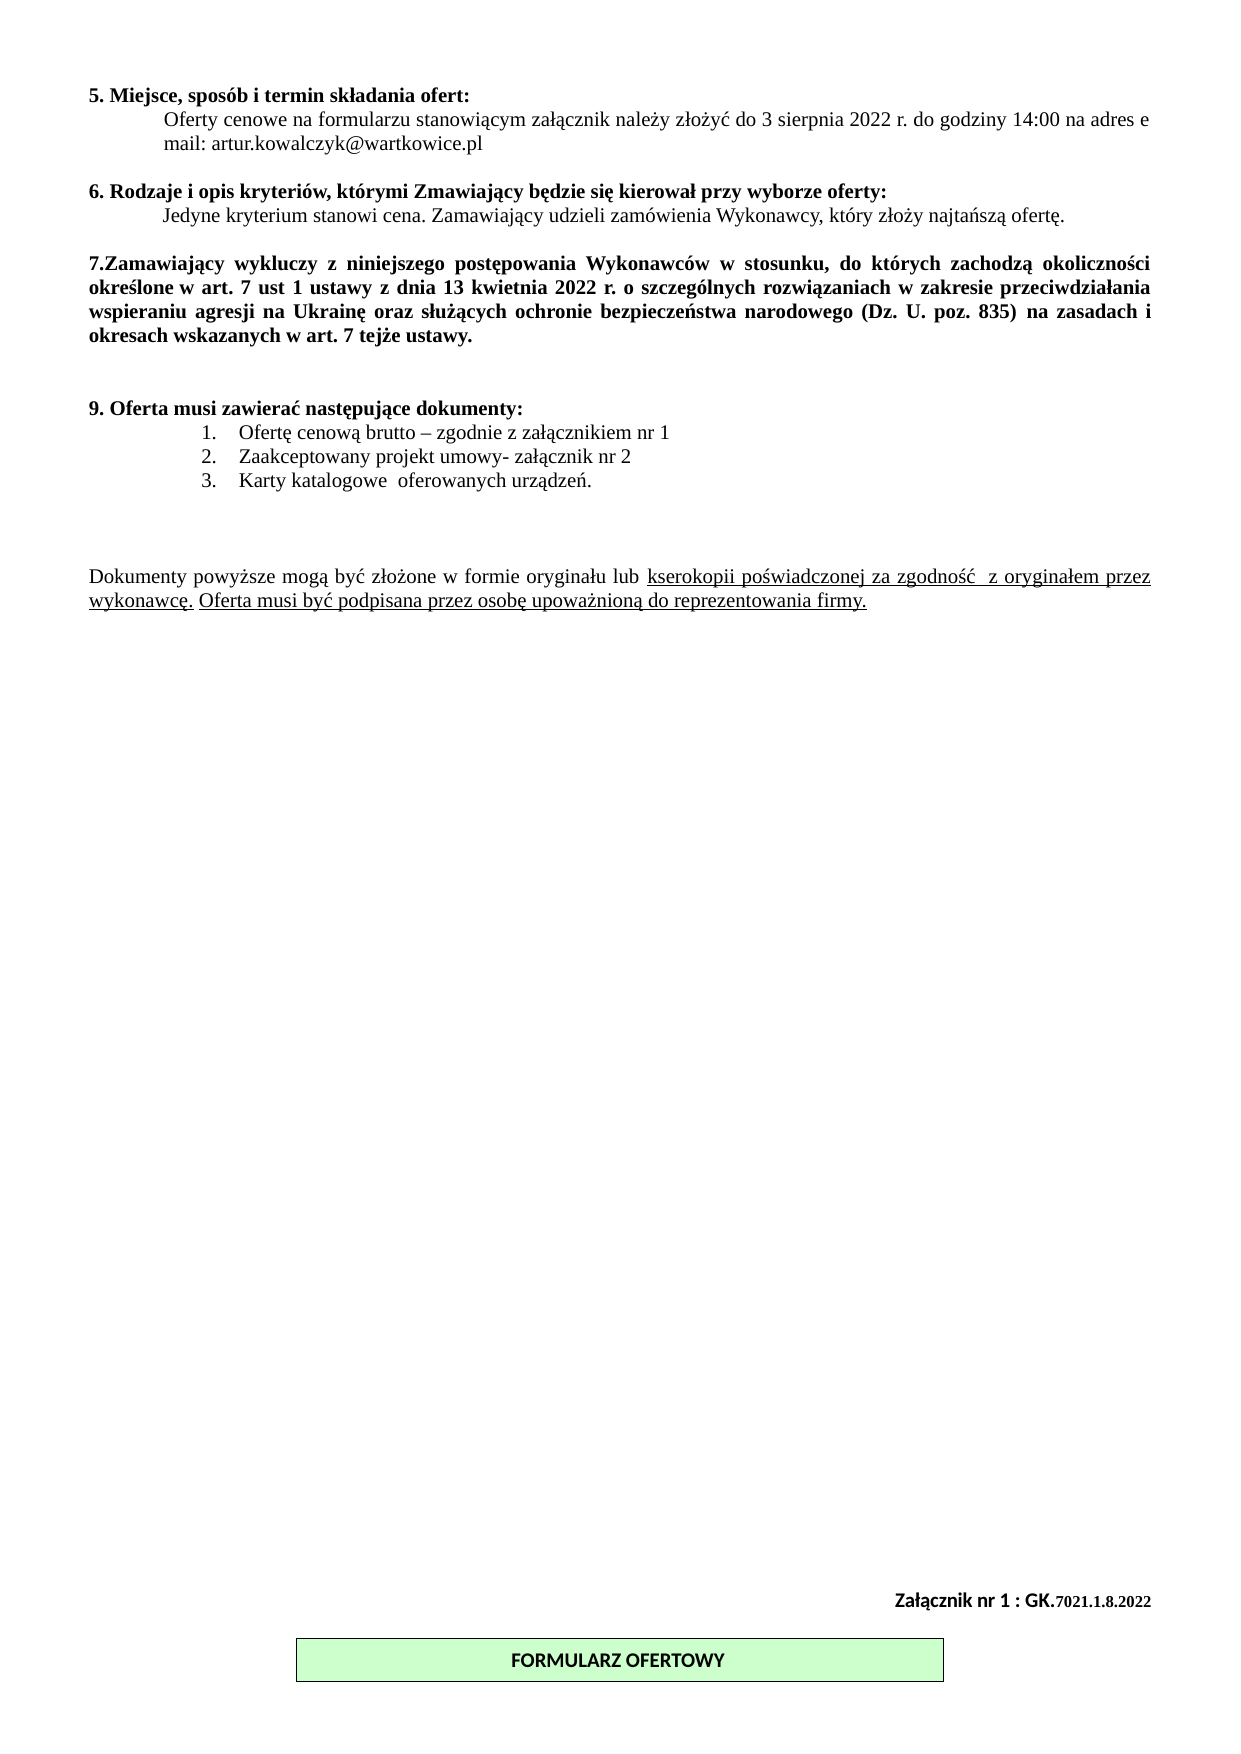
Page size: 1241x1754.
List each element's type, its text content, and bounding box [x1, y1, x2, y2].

list Zaakceptowany projekt umowy- załącznik nr 2 [201, 444, 1152, 468]
text 7.Zamawiający wykluczy z niniejszego postępowania Wykonawców w stosunku, do których zachodzą okoliczności określone w art. 7 ust 1 ustawy z dnia 13 kwietnia 2022 r. o szczególnych rozwiązaniach w zakresie przeciwdziałania wspieraniu agresji na Ukrainę oraz służących ochronie bezpieczeństwa narodowego (Dz. U. poz. 835) na zasadach i okresach wskazanych w art. 7 tejże ustawy. [88, 251, 1152, 347]
table_header FORMULARZ OFERTOWY [297, 1639, 943, 1681]
list Ofertę cenową brutto – zgodnie z załącznikiem nr 1 [201, 419, 1152, 444]
text 5. Miejsce, sposób i termin składania ofert: [88, 83, 1152, 107]
text Dokumenty powyższe mogą być złożone w formie oryginału lub kserokopii poświadczonej za zgodność z oryginałem przez wykonawcę. Oferta musi być podpisana przez osobę upoważnioną do reprezentowania firmy. [88, 564, 1152, 612]
text 9. Oferta musi zawierać następujące dokumenty: [88, 396, 1152, 419]
list Karty katalogowe oferowanych urządzeń. [201, 468, 1152, 492]
text 6. Rodzaje i opis kryteriów, którymi Zmawiający będzie się kierował przy wyborze oferty: [88, 179, 1152, 203]
text Jedyne kryterium stanowi cena. Zamawiający udzieli zamówienia Wykonawcy, który złoży najtańszą ofertę. [88, 203, 1152, 227]
list Oferty cenowe na formularzu stanowiącym załącznik należy złożyć do 3 sierpnia 2022 r. do godziny 14:00 na adres e mail: artur.kowalczyk@wartkowice.pl [126, 107, 1152, 155]
text Załącznik nr 1 : GK.7021.1.8.2022 [443, 1587, 1151, 1613]
